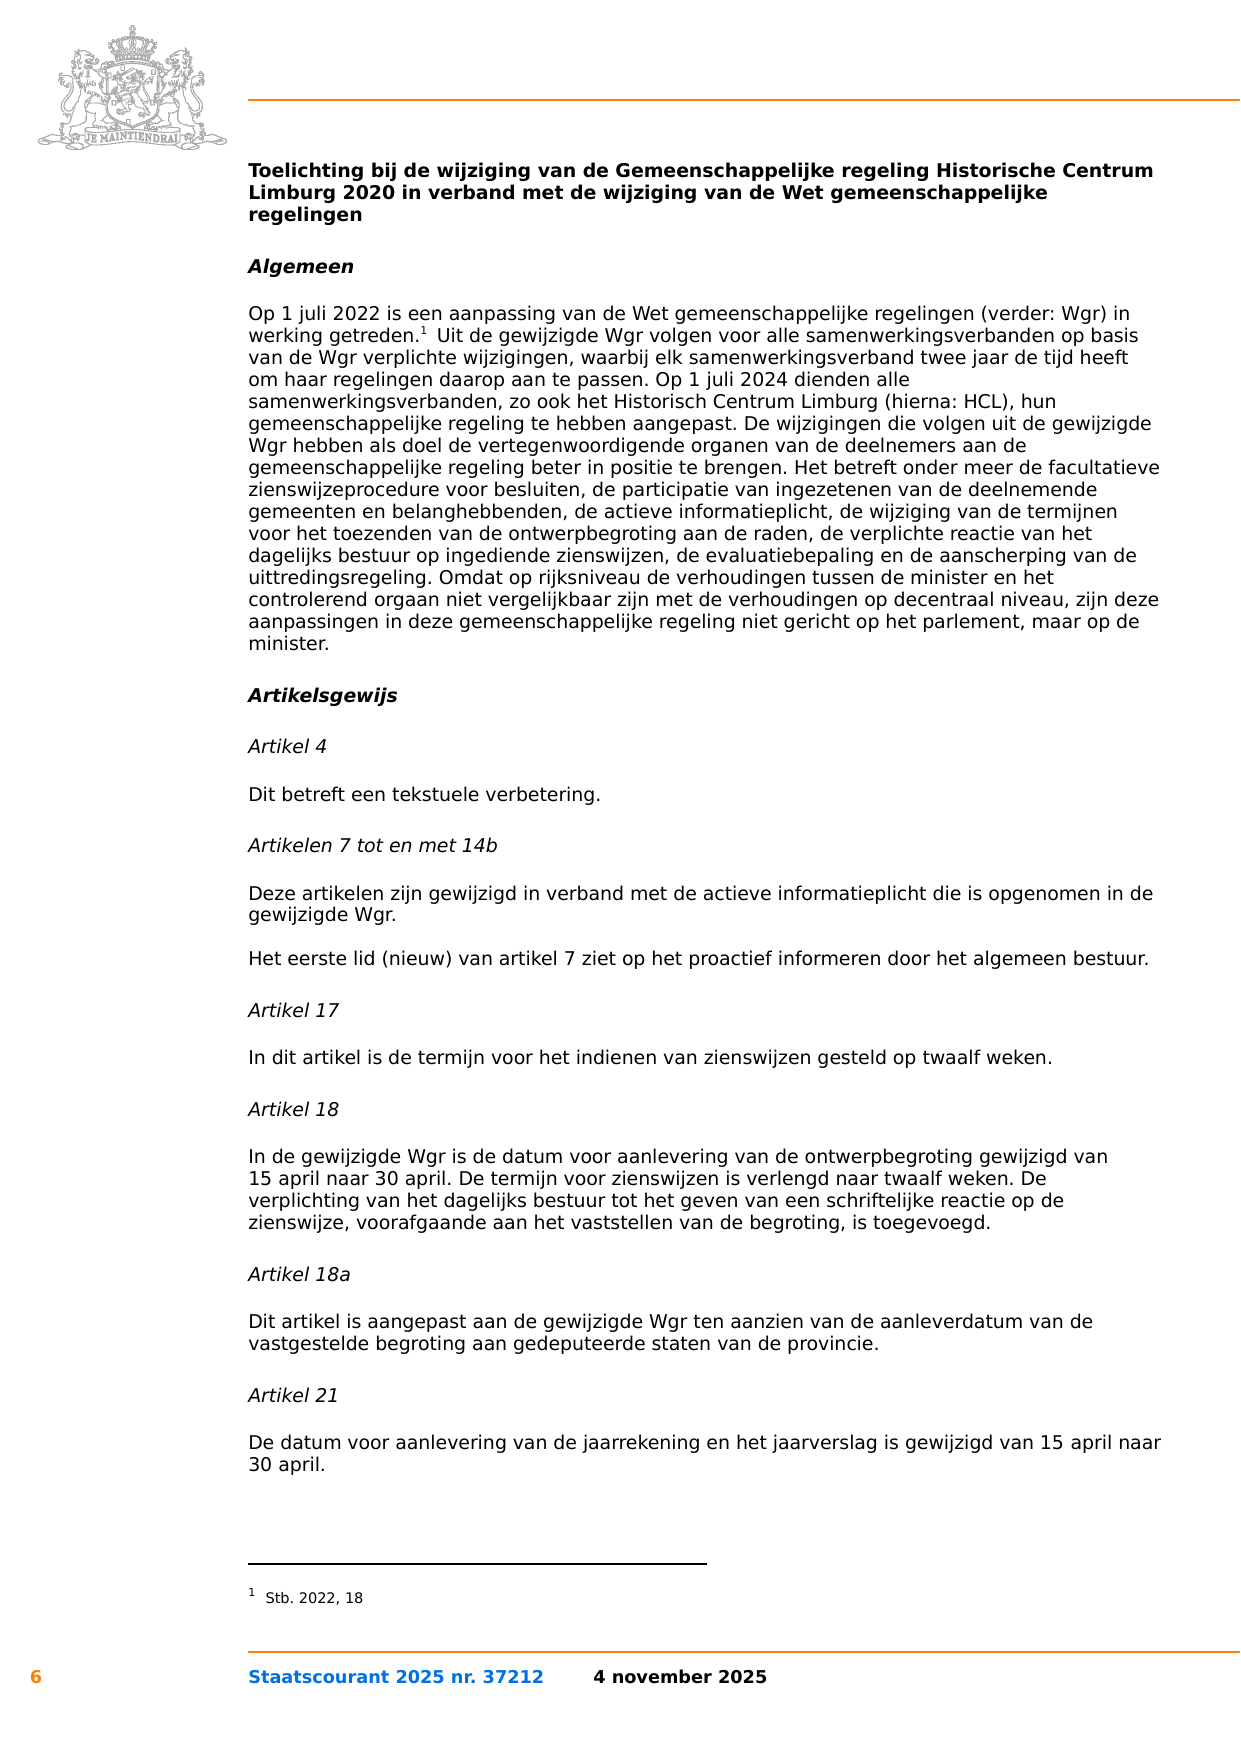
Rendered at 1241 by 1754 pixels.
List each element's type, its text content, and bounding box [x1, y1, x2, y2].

text Op 1 juli 2022 is een aanpassing van de Wet gemeenschappelijke regelingen (verder: Wgr) in werking getreden. Uit de gewijzigde Wgr volgen voor alle samenwerkingsverbanden op basis van de Wgr verplichte wijzigingen, waarbij elk samenwerkingsverband twee jaar de tijd heeft om haar regelingen daarop aan te passen. Op 1 juli 2024 dienden alle samenwerkingsverbanden, zo ook het Historisch Centrum Limburg (hierna: HCL), hun gemeenschappelijke regeling te hebben aangepast. De wijzigingen die volgen uit de gewijzigde Wgr hebben als doel de vertegenwoordigende organen van de deelnemers aan de gemeenschappelijke regeling beter in positie te brengen. Het betreft onder meer de facultatieve zienswijzeprocedure voor besluiten, de participatie van ingezetenen van de deelnemende gemeenten en belanghebbenden, de actieve informatieplicht, de wijziging van de termijnen voor het toezenden van de ontwerpbegroting aan de raden, de verplichte reactie van het dagelijks bestuur op ingediende zienswijzen, de evaluatiebepaling en de aanscherping van de uittredingsregeling. Omdat op rijksniveau de verhoudingen tussen de minister en het controlerend orgaan niet vergelijkbaar zijn met de verhoudingen op decentraal niveau, zijn deze aanpassingen in deze gemeenschappelijke regeling niet gericht op het parlement, maar op de minister. [248, 303, 1163, 654]
text Stb. 2022, 18 [248, 1586, 1163, 1608]
subtitle Artikel 17 [248, 1000, 1163, 1022]
text Dit artikel is aangepast aan de gewijzigde Wgr ten aanzien van de aanleverdatum van de vastgestelde begroting aan gedeputeerde staten van de provincie. [248, 1311, 1163, 1355]
subtitle Artikel 18 [248, 1099, 1163, 1121]
subtitle Algemeen [248, 256, 1163, 278]
text In de gewijzigde Wgr is de datum voor aanlevering van de ontwerpbegroting gewijzigd van 15 april naar 30 april. De termijn voor zienswijzen is verlengd naar twaalf weken. De verplichting van het dagelijks bestuur tot het geven van een schriftelijke reactie op de zienswijze, voorafgaande aan het vaststellen van de begroting, is toegevoegd. [248, 1146, 1163, 1234]
text Dit betreft een tekstuele verbetering. [248, 783, 1163, 805]
subtitle Artikelsgewijs [248, 684, 1163, 706]
text Het eerste lid (nieuw) van artikel 7 ziet op het proactief informeren door het algemeen bestuur. [248, 948, 1163, 970]
subtitle Artikelen 7 tot en met 14b [248, 835, 1163, 857]
text Deze artikelen zijn gewijzigd in verband met de actieve informatieplicht die is opgenomen in de gewijzigde Wgr. [248, 882, 1163, 926]
subtitle Artikel 4 [248, 736, 1163, 758]
subtitle Toelichting bij de wijziging van de Gemeenschappelijke regeling Historische Centrum Limburg 2020 in verband met de wijziging van de Wet gemeenschappelijke regelingen [248, 160, 1163, 226]
subtitle Artikel 21 [248, 1385, 1163, 1407]
text In dit artikel is de termijn voor het indienen van zienswijzen gesteld op twaalf weken. [248, 1047, 1163, 1069]
picture [38, 25, 227, 150]
text De datum voor aanlevering van de jaarrekening en het jaarverslag is gewijzigd van 15 april naar 30 april. [248, 1432, 1163, 1476]
subtitle Artikel 18a [248, 1264, 1163, 1286]
